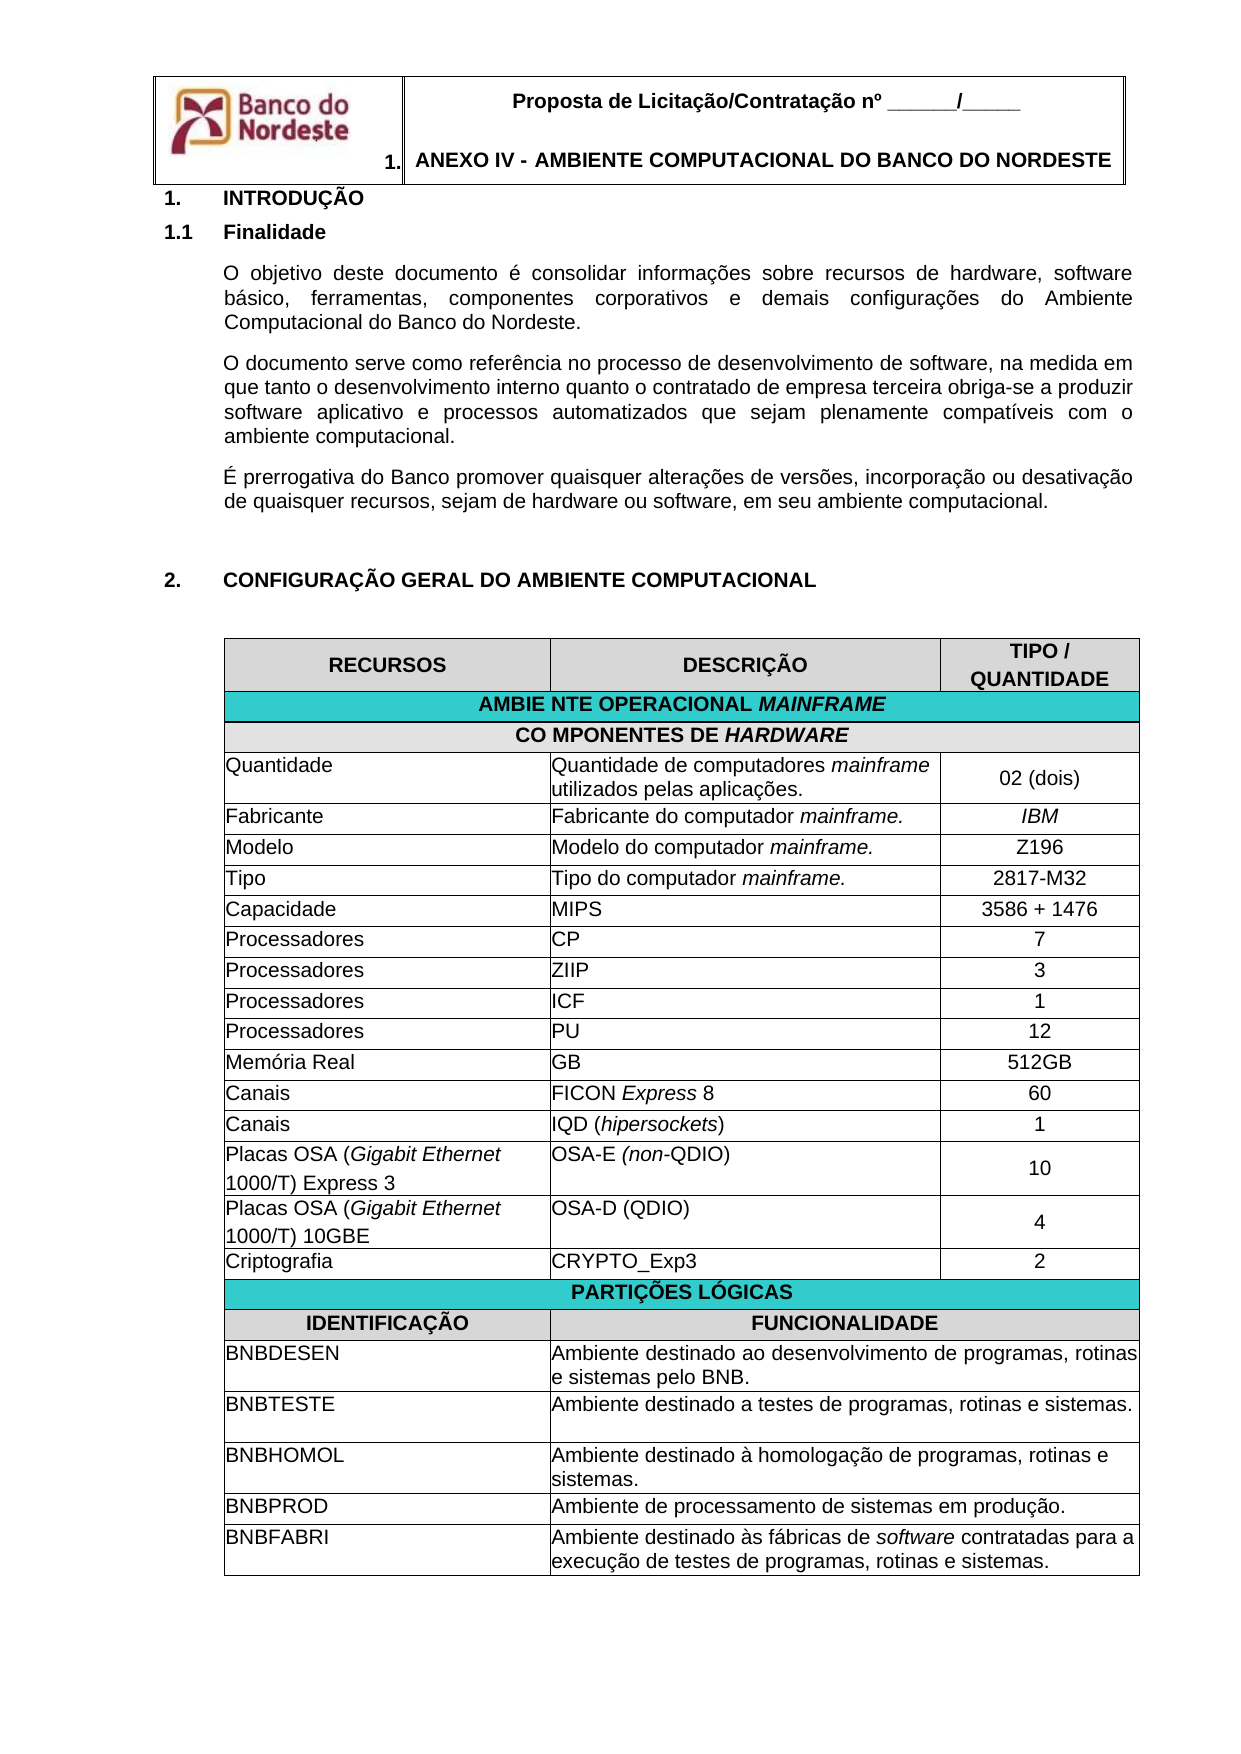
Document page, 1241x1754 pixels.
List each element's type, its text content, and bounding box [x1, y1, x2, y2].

table_cell Tipo [225, 866, 550, 895]
table_cell Modelo [225, 835, 550, 865]
table_cell Tipo do computador mainframe. [551, 866, 940, 895]
table_cell IBM [941, 804, 1139, 834]
table_cell Canais [225, 1081, 550, 1110]
table_cell BNBDESEN [225, 1341, 550, 1391]
table_cell Processadores [225, 989, 550, 1018]
table_cell Quantidade de computadores mainframe utilizados pelas aplicações. [551, 753, 940, 803]
table_cell GB [551, 1050, 940, 1079]
table_cell Ambiente destinado às fábricas de software contratadas para a execução de testes de programas, rotinas e sistemas. [551, 1525, 1139, 1575]
table_cell Ambiente de processamento de sistemas em produção. [551, 1494, 1139, 1524]
table_cell 2 [941, 1249, 1139, 1279]
table_cell 02 (dois) [941, 753, 1139, 803]
table_cell PU [551, 1019, 940, 1049]
table_cell IQD (hipersockets) [551, 1111, 940, 1141]
table_cell Quantidade [225, 753, 550, 803]
table_cell ZIIP [551, 958, 940, 988]
table_cell Ambiente destinado ao desenvolvimento de programas, rotinas e sistemas pelo BNB. [551, 1341, 1139, 1391]
table_cell 1 [941, 1111, 1139, 1141]
subtitle CONFIGURAÇÃO GERAL DO AMBIENTE COMPUTACIONAL [164, 568, 1136, 592]
table_cell PARTIÇÕES LÓGICAS [225, 1280, 1139, 1309]
table_cell Canais [225, 1111, 550, 1141]
table_cell FICON Express 8 [551, 1081, 940, 1110]
table_cell Ambiente destinado à homologação de programas, rotinas e sistemas. [551, 1443, 1139, 1493]
table_cell Placas OSA (Gigabit Ethernet 1000/T) 10GBE [225, 1196, 550, 1248]
table_cell Z196 [941, 835, 1139, 865]
subtitle Finalidade [164, 220, 1136, 244]
table_cell OSA-D (QDIO) [551, 1196, 940, 1248]
text É prerrogativa do Banco promover quaisquer alterações de versões, incorporação ou desativação de quaisquer recursos, sejam de hardware ou software, em seu ambiente computacional. [223, 465, 1134, 513]
table_cell Fabricante [225, 804, 550, 834]
table_cell OSA-E (non-QDIO) [551, 1142, 940, 1194]
table_header RECURSOS [225, 639, 550, 691]
table_cell Processadores [225, 927, 550, 957]
table_cell BNBTESTE [225, 1392, 550, 1442]
table_cell BNBHOMOL [225, 1443, 550, 1493]
table_cell 60 [941, 1081, 1139, 1110]
subtitle INTRODUÇÃO [164, 150, 1136, 209]
table_cell ICF [551, 989, 940, 1018]
table_cell IDENTIFICAÇÃO [225, 1310, 550, 1340]
table_cell BNBFABRI [225, 1525, 550, 1575]
table_cell 2817-M32 [941, 866, 1139, 895]
table_cell Memória Real [225, 1050, 550, 1079]
table_cell 12 [941, 1019, 1139, 1049]
table_cell CRYPTO_Exp3 [551, 1249, 940, 1279]
table_cell 7 [941, 927, 1139, 957]
table_cell 4 [941, 1196, 1139, 1248]
table_cell Capacidade [225, 896, 550, 926]
table_cell 10 [941, 1142, 1139, 1194]
table_cell BNBPROD [225, 1494, 550, 1524]
table_cell Processadores [225, 958, 550, 988]
table_cell Processadores [225, 1019, 550, 1049]
table_header DESCRIÇÃO [551, 639, 940, 691]
text O objetivo deste documento é consolidar informações sobre recursos de hardware, software básico, ferramentas, componentes corporativos e demais configurações do Ambiente Computacional do Banco do Nordeste. [223, 261, 1134, 334]
table_cell CP [551, 927, 940, 957]
table_cell FUNCIONALIDADE [551, 1310, 1139, 1340]
table_cell 3586 + 1476 [941, 896, 1139, 926]
table_cell 1 [941, 989, 1139, 1018]
table_cell Criptografia [225, 1249, 550, 1279]
table_cell Modelo do computador mainframe. [551, 835, 940, 865]
table_cell CO MPONENTES DE HARDWARE [225, 723, 1139, 752]
table_cell AMBIE NTE OPERACIONAL MAINFRAME [225, 692, 1139, 721]
table_cell Placas OSA (Gigabit Ethernet 1000/T) Express 3 [225, 1142, 550, 1194]
table_cell Fabricante do computador mainframe. [551, 804, 940, 834]
table_cell 512GB [941, 1050, 1139, 1079]
table_cell Ambiente destinado a testes de programas, rotinas e sistemas. [551, 1392, 1139, 1442]
table_cell 3 [941, 958, 1139, 988]
table_header TIPO / QUANTIDADE [941, 639, 1139, 691]
text O documento serve como referência no processo de desenvolvimento de software, na medida em que tanto o desenvolvimento interno quanto o contratado de empresa terceira obriga-se a produzir software aplicativo e processos automatizados que sejam plenamente compatíveis com o ambiente computacional. [223, 351, 1134, 448]
table_cell MIPS [551, 896, 940, 926]
picture [168, 77, 352, 150]
